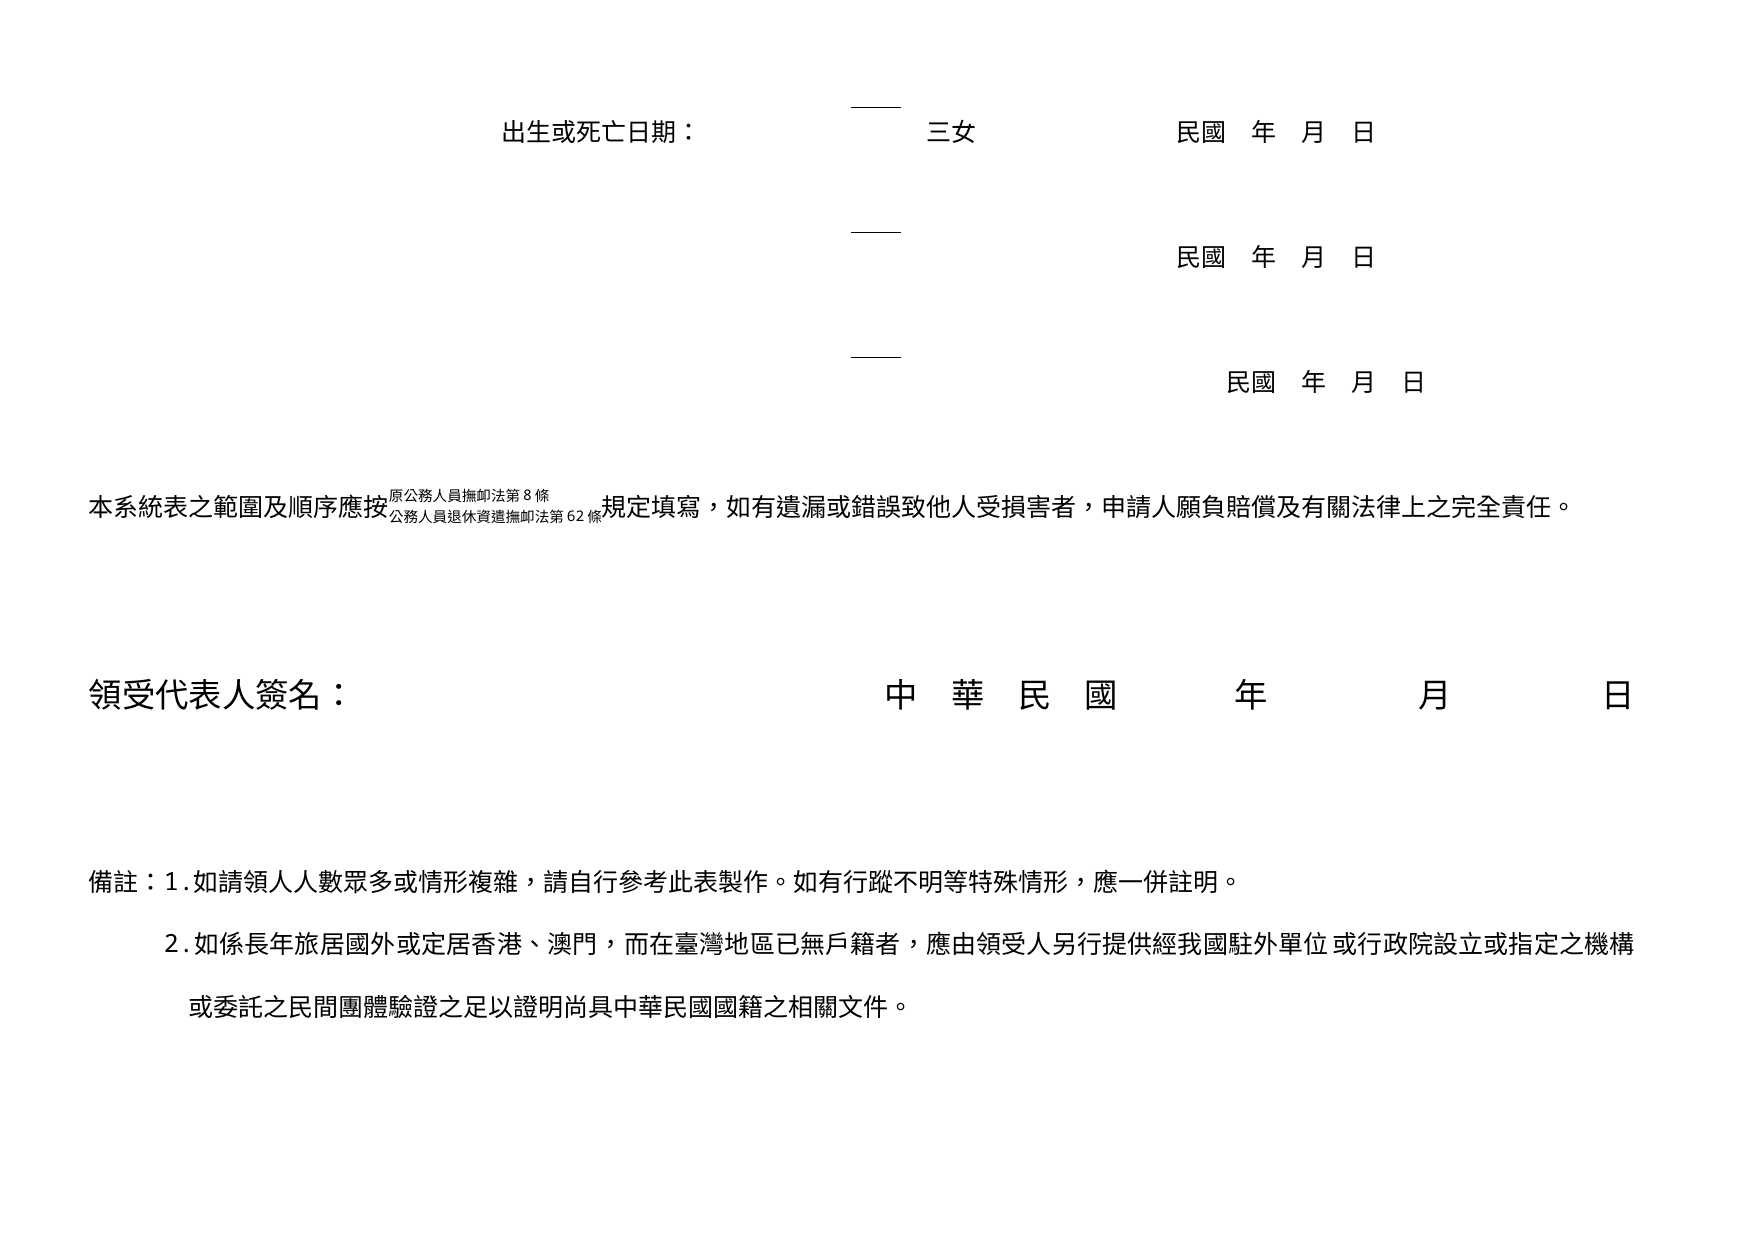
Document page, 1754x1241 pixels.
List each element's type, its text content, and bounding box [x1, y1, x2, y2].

text 2.如係長年旅居國外或定居香港、澳門，而在臺灣地區已無戶籍者，應由領受人另行提供經我國駐外單位或行政院設立或指定之機構或委託之民間團體驗證之足以證明尚具中華民國國籍之相關文件。 [164, 901, 1636, 1026]
text 民國 年 月 日 [89, 214, 1636, 276]
text 領受代表人簽名： 中 華 民 國 年 月 日 [89, 651, 1636, 714]
text 備註：1.如請領人人數眾多或情形複雜，請自行參考此表製作。如有行蹤不明等特殊情形，應一併註明。 [89, 839, 1636, 901]
text 本系統表之範圍及順序應按原公務人員撫卹法第8條 公務人員退休資遣撫卹法第62條規定填寫，如有遺漏或錯誤致他人受損害者，申請人願負賠償及有關法律上之完全責任。 [89, 464, 1636, 526]
text 民國 年 月 日 [89, 339, 1636, 401]
text 出生或死亡日期： 三女 民國 年 月 日 [89, 89, 1636, 151]
